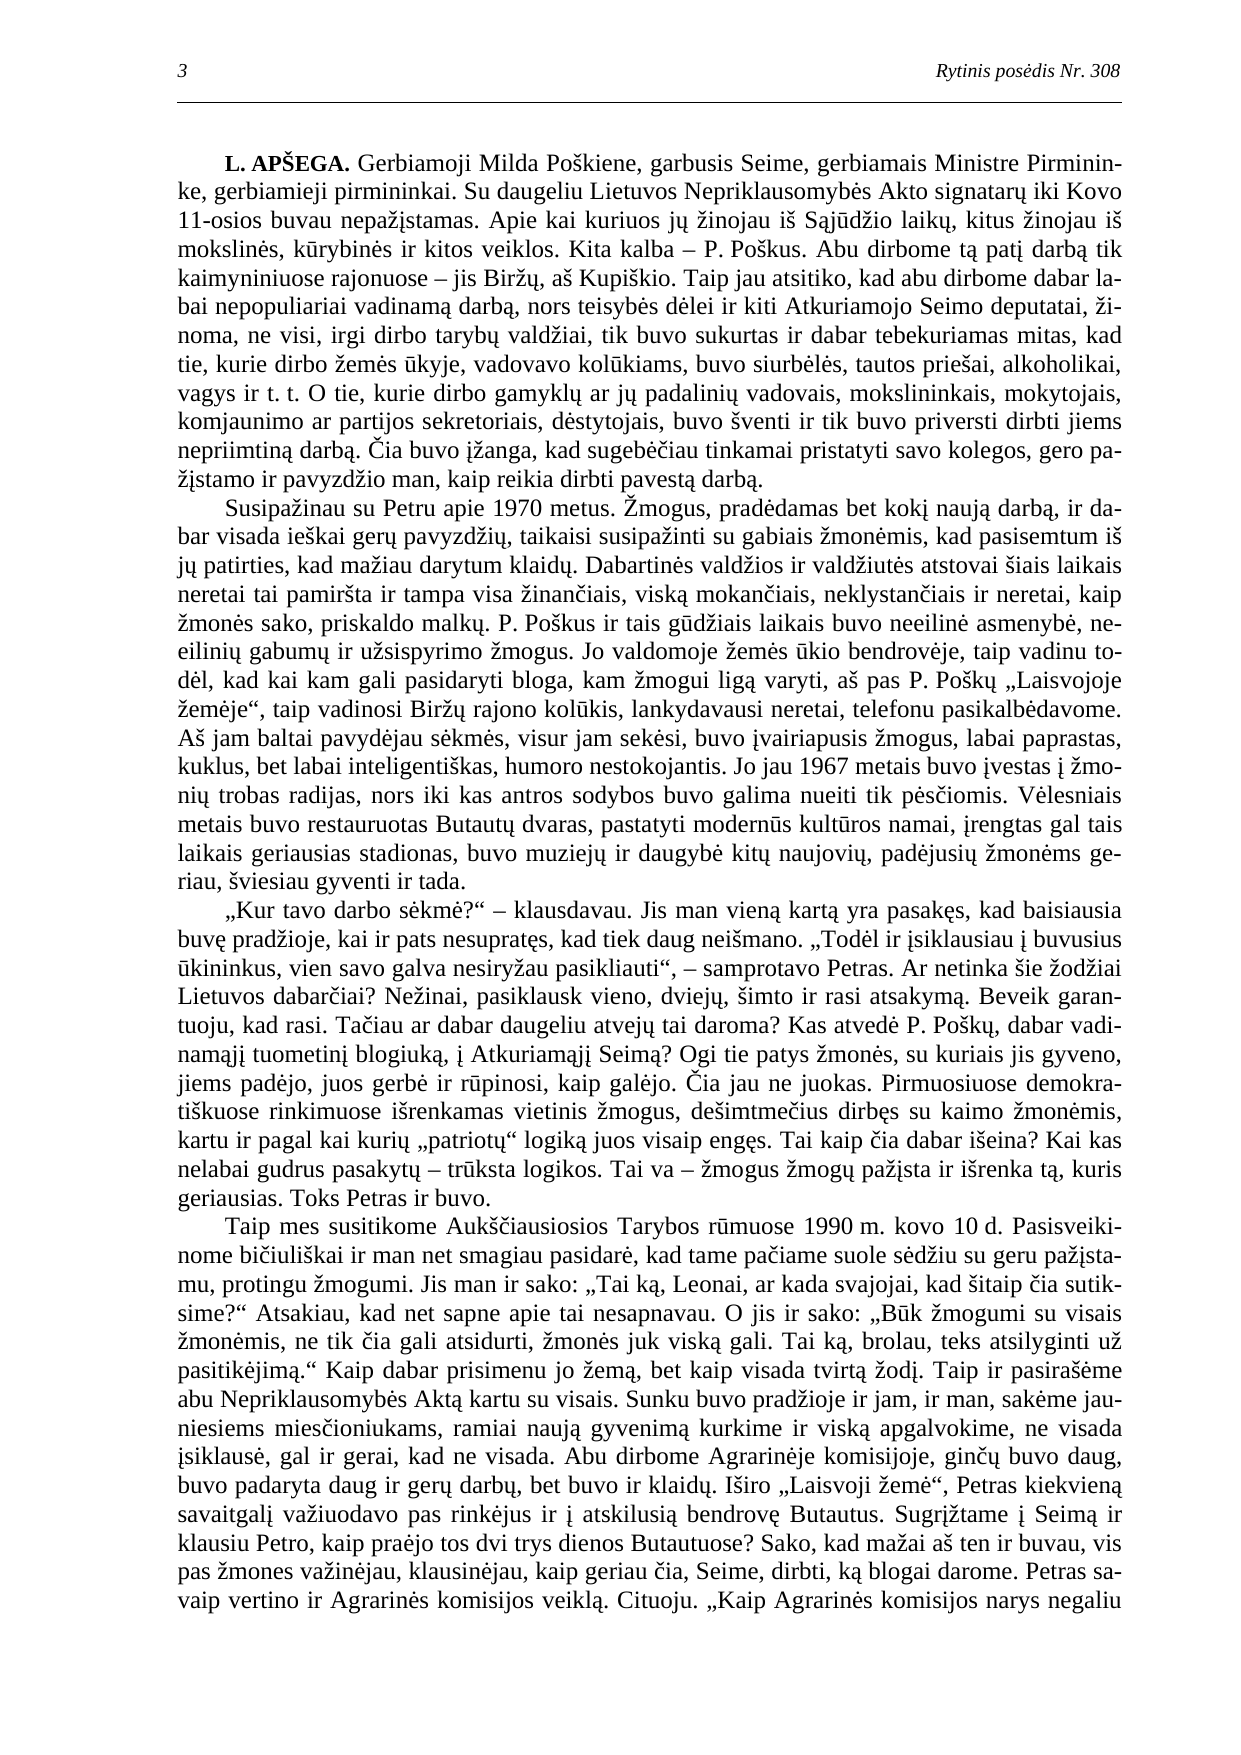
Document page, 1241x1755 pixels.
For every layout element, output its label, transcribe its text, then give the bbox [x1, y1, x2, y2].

text Taip mes su­si­ti­ko­me Aukš­čiau­sio­sios Ta­ry­bos rū­muo­se 1990 m. ko­vo 10 d. Pa­si­svei­ki­no­me bi­čiu­liš­kai ir man net sma­giau pa­si­da­rė, kad ta­me pa­čia­me suo­le sė­džiu su ge­ru pa­žįs­ta­mu, pro­tin­gu žmo­gu­mi. Jis man ir sa­ko: „Tai ką, Le­o­nai, ar ka­da sva­jo­jai, kad ši­taip čia su­tik­si­me?“ At­sa­kiau, kad net sap­ne apie tai ne­sap­na­vau. O jis ir sa­ko: „Būk žmo­gu­mi su vi­sais žmo­nė­mis, ne tik čia ga­li at­si­dur­ti, žmo­nės juk vis­ką ga­li. Tai ką, bro­lau, teks at­si­ly­gin­ti už pa­si­ti­kė­ji­mą.“ Kaip da­bar pri­si­me­nu jo že­mą, bet kaip vi­sa­da tvir­tą žo­dį. Taip ir pa­si­ra­šė­me abu Ne­pri­klau­so­my­bės Ak­tą kar­tu su vi­sais. Sun­ku bu­vo pra­džio­je ir jam, ir man, sa­kė­me jau­nie­siems mies­čio­niu­kams, ra­miai nau­ją gy­ve­ni­mą kur­ki­me ir vis­ką ap­gal­vo­ki­me, ne vi­sa­da įsi­klau­sė, gal ir ge­rai, kad ne vi­sa­da. Abu dir­bo­me Ag­ra­ri­nė­je ko­mi­si­jo­je, gin­čų bu­vo daug, bu­vo pa­da­ry­ta daug ir ge­rų dar­bų, bet bu­vo ir klai­dų. Iš­iro „Lais­vo­ji že­mė“, Pet­ras kiek­vie­ną sa­vait­ga­lį va­žiuo­da­vo pas rin­kė­jus ir į at­ski­lu­sią ben­dro­vę Bu­tau­tus. Su­grįž­ta­me į Sei­mą ir klau­siu Pet­ro, kaip pra­ėjo tos dvi trys die­nos Bu­tau­tuo­se? Sa­ko, kad ma­žai aš ten ir bu­vau, vis pas žmo­nes va­ži­nė­jau, klau­si­nė­jau, kaip ge­riau čia, Sei­me, dirb­ti, ką blo­gai da­ro­me. Pet­ras sa­vaip ver­ti­no ir Ag­ra­ri­nės ko­mi­si­jos veik­lą. Ci­tuo­ju. „Kaip Ag­ra­ri­nės ko­mi­si­jos na­rys ne­ga­liu [177, 1211, 1122, 1614]
text L. APŠEGA. Ger­bia­mo­ji Mil­da Poš­kie­ne, gar­bu­sis Sei­me, ger­bia­mais Mi­nist­re Pir­mi­nin­ke, ger­bia­mie­ji pir­mi­nin­kai. Su dau­ge­liu Lie­tu­vos Ne­pri­klau­so­my­bės Ak­to sig­na­ta­rų iki Ko­vo 11-osios bu­vau ne­pa­žįs­ta­mas. Apie kai ku­riuos jų ži­no­jau iš Są­jū­džio lai­kų, ki­tus ži­no­jau iš moks­li­nės, kū­ry­bi­nės ir ki­tos veik­los. Ki­ta kal­ba – P. Poš­kus. Abu dir­bo­me tą pa­tį dar­bą tik kai­my­ni­niuo­se ra­jo­nuo­se – jis Bir­žų, aš Ku­piš­kio. Taip jau at­si­ti­ko, kad abu dir­bo­me da­bar la­bai ne­po­pu­lia­riai va­di­na­mą dar­bą, nors tei­sy­bės dė­lei ir ki­ti At­ku­ria­mo­jo Sei­mo de­pu­ta­tai, ži­no­ma, ne vi­si, ir­gi dir­bo ta­ry­bų val­džiai, tik bu­vo su­kur­tas ir da­bar te­be­ku­ria­mas mi­tas, kad tie, ku­rie dir­bo že­mės ūky­je, va­do­va­vo ko­lū­kiams, bu­vo siur­bė­lės, tau­tos prie­šai, al­ko­ho­li­kai, va­gys ir t. t. O tie, ku­rie dir­bo ga­myk­lų ar jų pa­da­li­nių va­do­vais, moks­li­nin­kais, mo­ky­to­jais, kom­jau­ni­mo ar par­ti­jos sek­re­to­riais, dės­ty­to­jais, bu­vo šven­ti ir tik bu­vo pri­vers­ti dirb­ti jiems ne­pri­im­ti­ną dar­bą. Čia bu­vo įžan­ga, kad su­ge­bė­čiau tin­ka­mai pri­sta­ty­ti sa­vo ko­le­gos, ge­ro pa­žįs­ta­mo ir pa­vyz­džio man, kaip rei­kia dirb­ti pa­ves­tą dar­bą. [177, 148, 1122, 493]
text Su­si­pa­ži­nau su Pet­ru apie 1970 me­tus. Žmo­gus, pra­dė­da­mas bet ko­kį nau­ją dar­bą, ir da­bar vi­sa­da ieš­kai ge­rų pa­vyz­džių, tai­kai­si su­si­pa­žin­ti su ga­biais žmo­nė­mis, kad pa­si­sem­tum iš jų pa­tir­ties, kad ma­žiau da­ry­tum klai­dų. Da­bar­ti­nės val­džios ir val­džiu­tės at­sto­vai šiais lai­kais ne­re­tai tai pa­mirš­ta ir tam­pa vi­sa ži­nan­čiais, vis­ką mo­kan­čiais, ne­klys­tan­čiais ir ne­re­tai, kaip žmo­nės sa­ko, pri­skal­do mal­kų. P. Poš­kus ir tais gū­džiais lai­kais bu­vo ne­ei­li­nė as­me­ny­bė, ne­ei­li­nių ga­bu­mų ir už­si­spy­ri­mo žmo­gus. Jo val­do­mo­je že­mės ūkio ben­dro­vė­je, taip va­di­nu to­dėl, kad kai kam ga­li pa­si­da­ry­ti blo­ga, kam žmo­gui li­gą va­ry­ti, aš pas P. Poš­kų „Lais­vo­jo­je že­mė­je“, taip va­di­no­si Bir­žų ra­jo­no ko­lū­kis, lan­ky­da­vau­si ne­re­tai, te­le­fo­nu pa­si­kal­bė­da­vo­me. Aš jam bal­tai pa­vy­dė­jau sėk­mės, vi­sur jam se­kė­si, bu­vo įvai­ria­pu­sis žmo­gus, la­bai pa­pras­tas, kuk­lus, bet la­bai in­te­li­gen­tiš­kas, hu­mo­ro ne­sto­ko­jan­tis. Jo jau 1967 me­tais bu­vo įves­tas į žmo­nių tro­bas ra­di­jas, nors iki kas ant­ros so­dy­bos bu­vo ga­li­ma nu­ei­ti tik pės­čio­mis. Vė­les­niais me­tais bu­vo res­tau­ruo­tas Bu­tau­tų dva­ras, pa­sta­ty­ti mo­der­nūs kul­tū­ros na­mai, įreng­tas gal tais lai­kais ge­riau­sias sta­dio­nas, bu­vo mu­zie­jų ir dau­gy­bė ki­tų nau­jo­vių, pa­dė­ju­sių žmo­nėms ge­riau, švie­siau gy­ven­ti ir ta­da. [177, 493, 1122, 895]
text „Kur ta­vo dar­bo sėk­mė?“ – klaus­da­vau. Jis man vie­ną kar­tą yra pa­sa­kęs, kad bai­siau­sia bu­vę pra­džio­je, kai ir pats ne­su­pra­tęs, kad tiek daug ne­iš­ma­no. „To­dėl ir įsi­klau­siau į bu­vu­sius ūki­nin­kus, vien sa­vo gal­va ne­si­ry­žau pa­si­kliau­ti“, – sam­pro­ta­vo Pet­ras. Ar ne­tin­ka šie žo­džiai Lie­tu­vos da­bar­čiai? Ne­ži­nai, pa­si­klausk vie­no, dvie­jų, šim­to ir ra­si at­sa­ky­mą. Be­veik ga­ran­tuo­ju, kad ra­si. Ta­čiau ar da­bar dau­ge­liu at­ve­jų tai da­ro­ma? Kas at­ve­dė P. Poš­kų, da­bar va­di­na­mą­jį tuo­me­ti­nį blo­giu­ką, į At­ku­ria­mą­jį Sei­mą? Ogi tie pa­tys žmo­nės, su ku­riais jis gy­ve­no, jiems pa­dė­jo, juos ger­bė ir rū­pi­no­si, kaip ga­lė­jo. Čia jau ne juo­kas. Pir­muo­siuo­se de­mo­kra­tiškuose rin­ki­muo­se iš­ren­ka­mas vie­ti­nis žmo­gus, de­šimt­me­čius dir­bęs su kai­mo žmo­nė­mis, kar­tu ir pa­gal kai ku­rių „pat­rio­tų“ lo­gi­ką juos vi­saip en­gęs. Tai kaip čia da­bar iš­ei­na? Kai kas ne­la­bai gud­rus pa­sa­ky­tų – trūks­ta lo­gi­kos. Tai va – žmo­gus žmo­gų pa­žįs­ta ir iš­ren­ka tą, ku­ris ge­riau­sias. Toks Pet­ras ir bu­vo. [177, 895, 1122, 1211]
